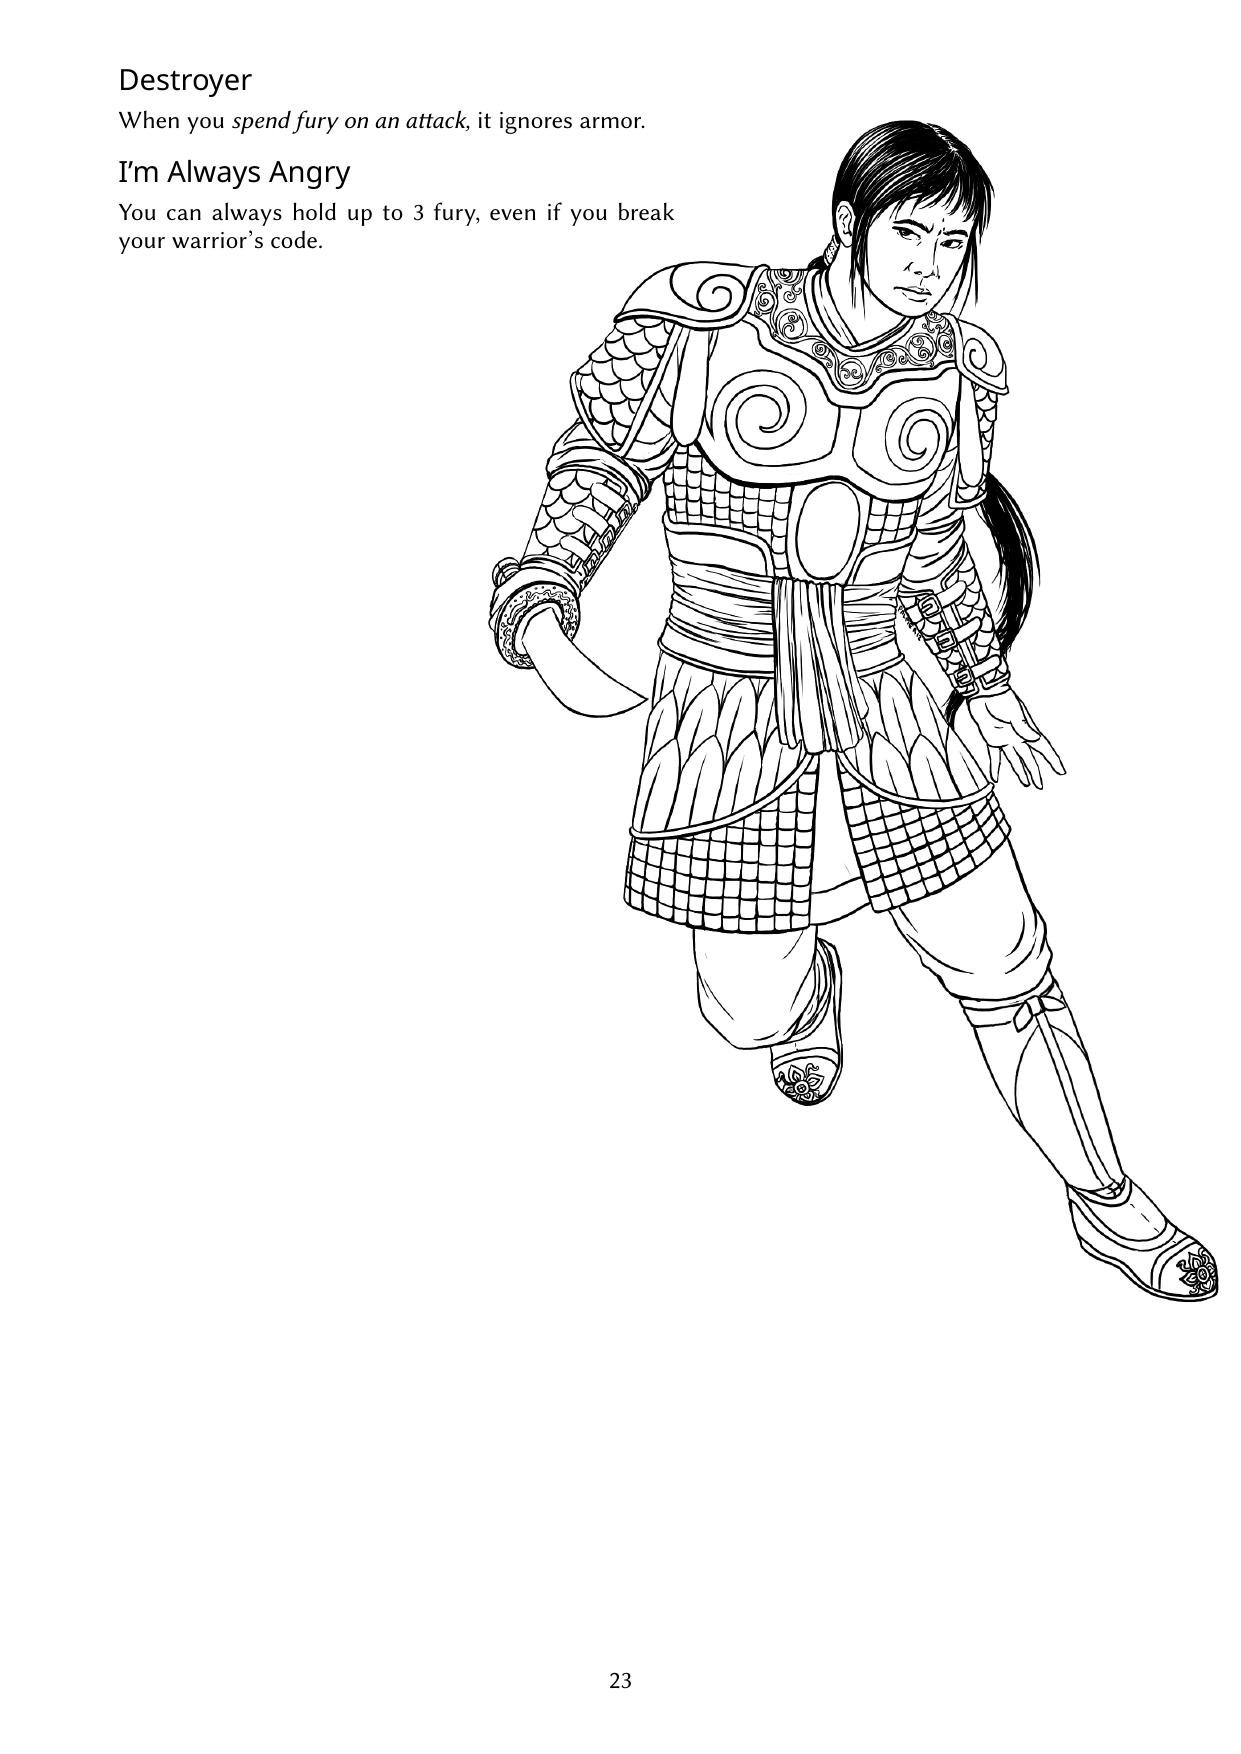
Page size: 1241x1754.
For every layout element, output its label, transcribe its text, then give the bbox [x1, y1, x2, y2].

picture [468, 57, 1237, 1356]
subtitle I’m Always Angry [118, 151, 468, 191]
text When you spend fury on an attack, it ignores armor. [118, 106, 468, 134]
subtitle Destroyer [118, 59, 468, 99]
text You can always hold up to 3 fury, even if you break your warrior’s code. [118, 198, 468, 255]
